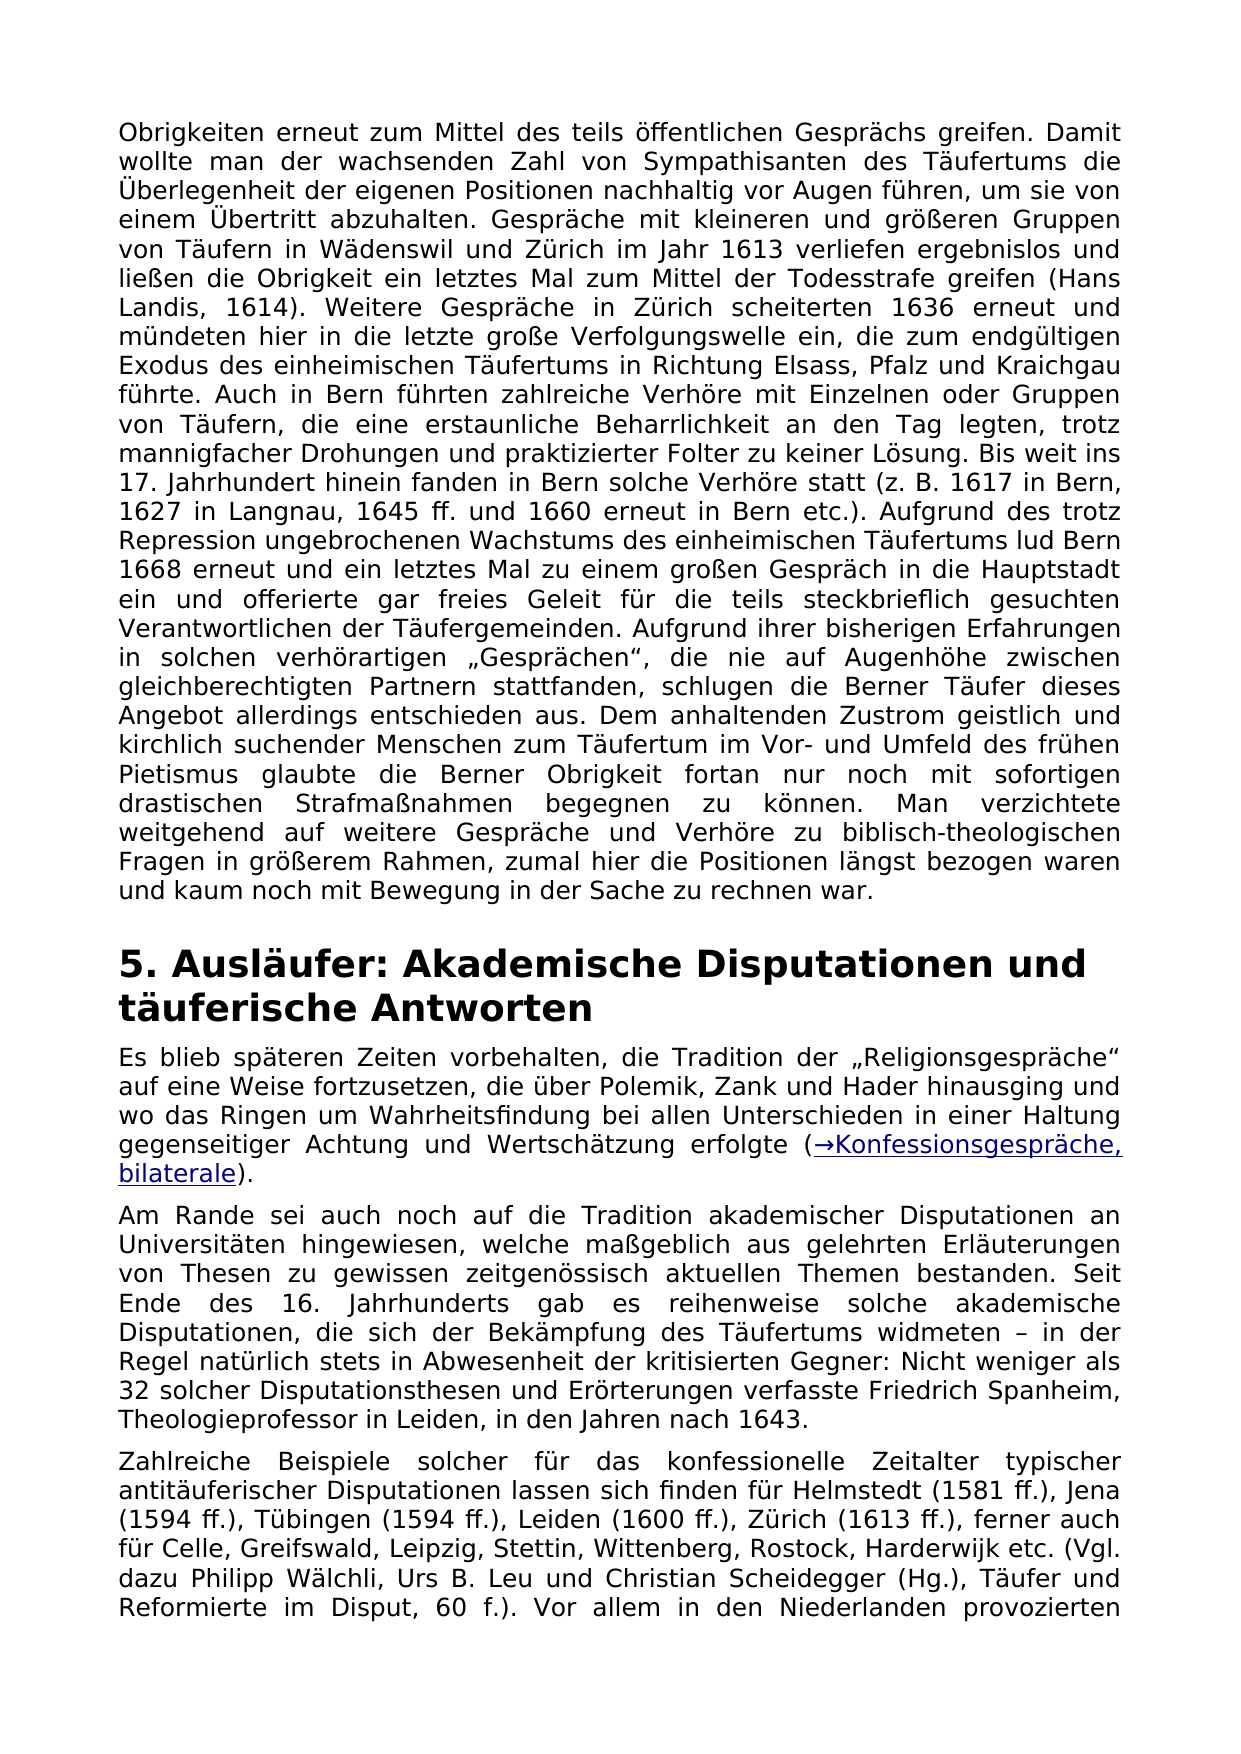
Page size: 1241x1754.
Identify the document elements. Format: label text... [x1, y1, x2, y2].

subtitle 5. Ausläufer: Akademische Disputationen und täuferische Antworten [118, 943, 1122, 1030]
text Zahlreiche Beispiele solcher für das konfessionelle Zeitalter typischer antitäuferischer Disputationen lassen sich finden für Helmstedt (1581 ff.), Jena (1594 ff.), Tübingen (1594 ff.), Leiden (1600 ff.), Zürich (1613 ff.), ferner auch für Celle, Greifswald, Leipzig, Stettin, Wittenberg, Rostock, Harderwijk etc. (Vgl. dazu Philipp Wälchli, Urs B. Leu und Christian Scheidegger (Hg.), Täufer und Reformierte im Disput, 60 f.). Vor allem in den Niederlanden provozierten [118, 1447, 1122, 1622]
text Am Rande sei auch noch auf die Tradition akademischer Disputationen an Universitäten hingewiesen, welche maßgeblich aus gelehrten Erläuterungen von Thesen zu gewissen zeitgenössisch aktuellen Themen bestanden. Seit Ende des 16. Jahrhunderts gab es reihenweise solche akademische Disputationen, die sich der Bekämpfung des Täufertums widmeten – in der Regel natürlich stets in Abwesenheit der kritisierten Gegner: Nicht weniger als 32 solcher Disputationsthesen und Erörterungen verfasste Friedrich Spanheim, Theologieprofessor in Leiden, in den Jahren nach 1643. [118, 1201, 1122, 1434]
text Obrigkeiten erneut zum Mittel des teils öffentlichen Gesprächs greifen. Damit wollte man der wachsenden Zahl von Sympathisanten des Täufertums die Überlegenheit der eigenen Positionen nachhaltig vor Augen führen, um sie von einem Übertritt abzuhalten. Gespräche mit kleineren und größeren Gruppen von Täufern in Wädenswil und Zürich im Jahr 1613 verliefen ergebnislos und ließen die Obrigkeit ein letztes Mal zum Mittel der Todesstrafe greifen (Hans Landis, 1614). Weitere Gespräche in Zürich scheiterten 1636 erneut und mündeten hier in die letzte große Verfolgungswelle ein, die zum endgültigen Exodus des einheimischen Täufertums in Richtung Elsass, Pfalz und Kraichgau führte. Auch in Bern führten zahlreiche Verhöre mit Einzelnen oder Gruppen von Täufern, die eine erstaunliche Beharrlichkeit an den Tag legten, trotz mannigfacher Drohungen und praktizierter Folter zu keiner Lösung. Bis weit ins 17. Jahrhundert hinein fanden in Bern solche Verhöre statt (z. B. 1617 in Bern, 1627 in Langnau, 1645 ff. und 1660 erneut in Bern etc.). Aufgrund des trotz Repression ungebrochenen Wachstums des einheimischen Täufertums lud Bern 1668 erneut und ein letztes Mal zu einem großen Gespräch in die Hauptstadt ein und offerierte gar freies Geleit für die teils steckbrieflich gesuchten Verantwortlichen der Täufergemeinden. Aufgrund ihrer bisherigen Erfahrungen in solchen verhörartigen „Gesprächen“, die nie auf Augenhöhe zwischen gleichberechtigten Partnern stattfanden, schlugen die Berner Täufer dieses Angebot allerdings entschieden aus. Dem anhaltenden Zustrom geistlich und kirchlich suchender Menschen zum Täufertum im Vor- und Umfeld des frühen Pietismus glaubte die Berner Obrigkeit fortan nur noch mit sofortigen drastischen Strafmaßnahmen begegnen zu können. Man verzichtete weitgehend auf weitere Gespräche und Verhöre zu biblisch-theologischen Fragen in größerem Rahmen, zumal hier die Positionen längst bezogen waren und kaum noch mit Bewegung in der Sache zu rechnen war. [118, 118, 1122, 906]
text Es blieb späteren Zeiten vorbehalten, die Tradition der „Religionsgespräche“ auf eine Weise fortzusetzen, die über Polemik, Zank und Hader hinausging und wo das Ringen um Wahrheitsfindung bei allen Unterschieden in einer Haltung gegenseitiger Achtung und Wertschätzung erfolgte (→Konfessionsgespräche, bilaterale). [118, 1043, 1122, 1189]
